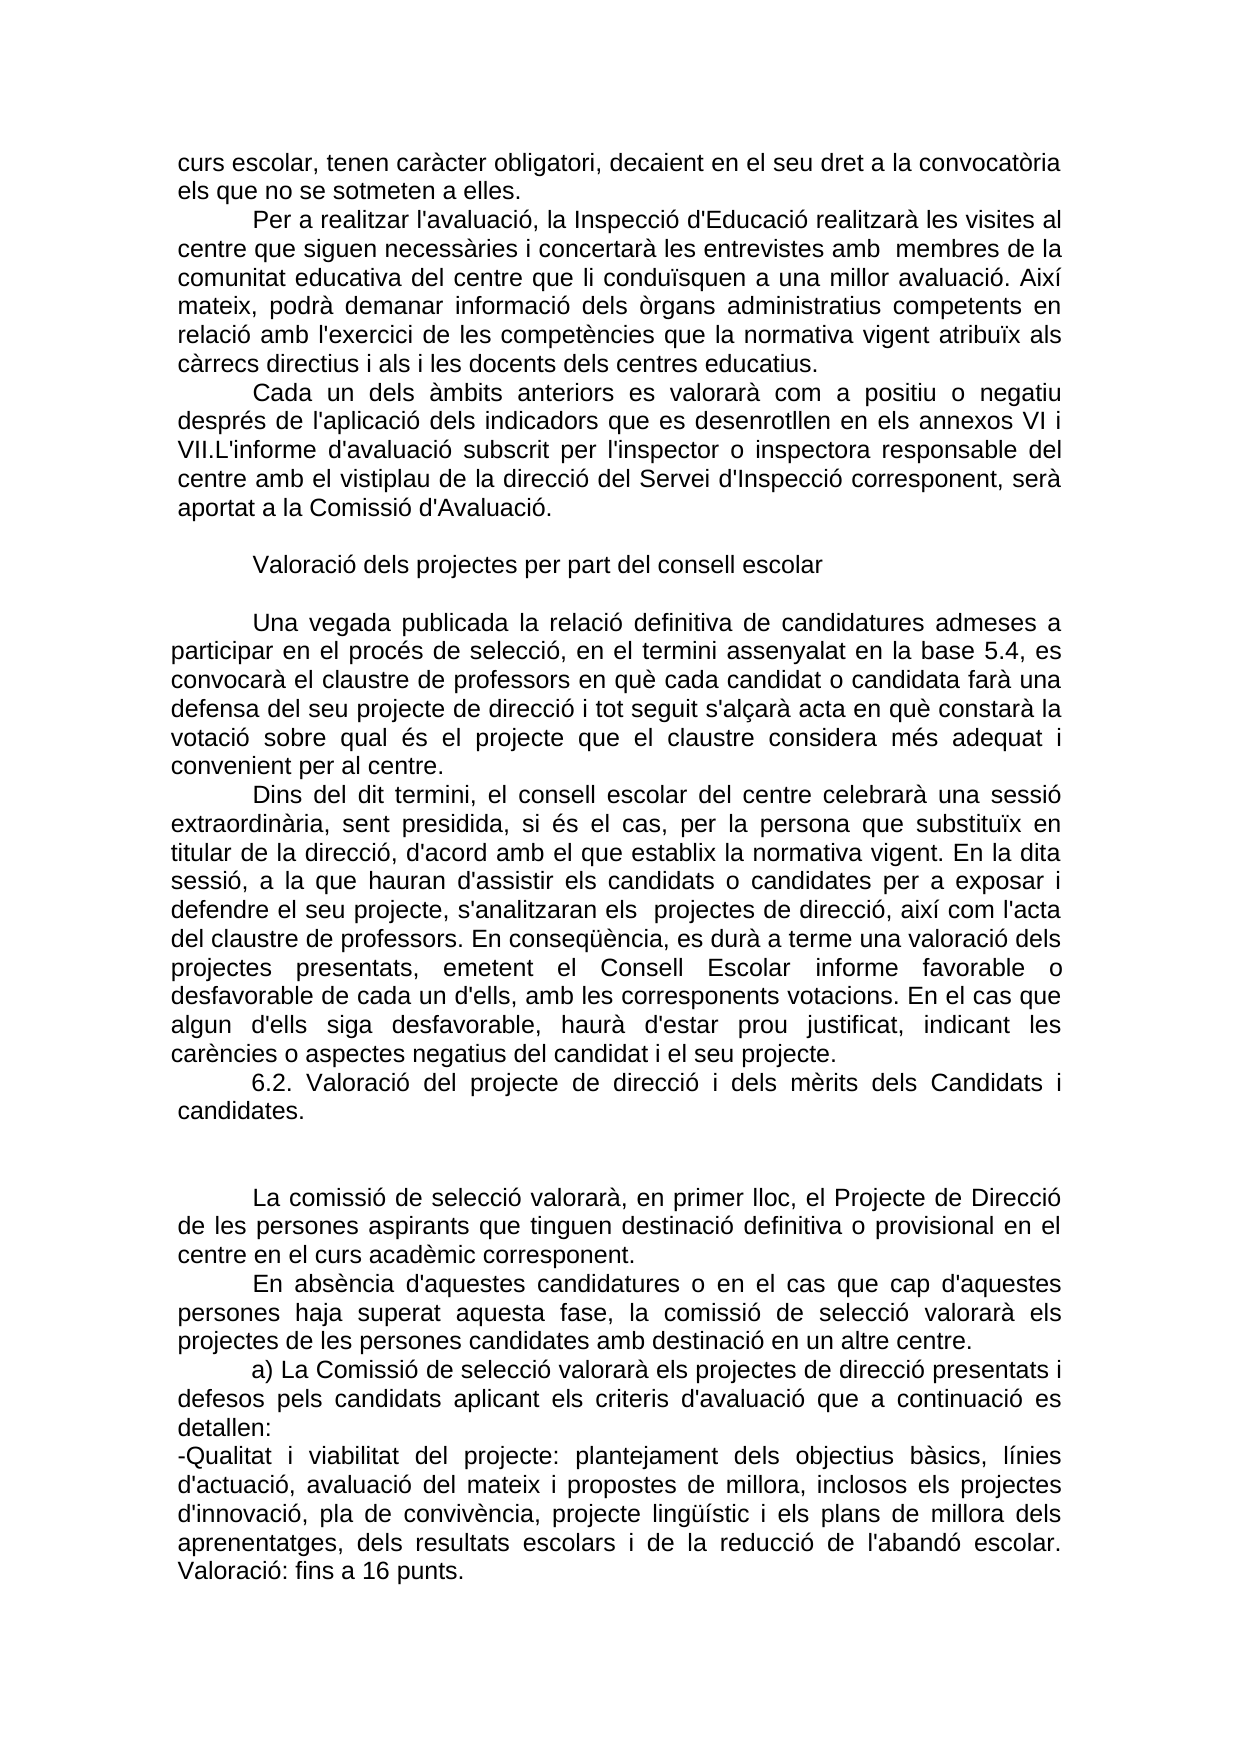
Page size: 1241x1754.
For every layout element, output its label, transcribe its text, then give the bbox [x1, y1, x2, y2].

text curs escolar, tenen caràcter obligatori, decaient en el seu dret a la convocatòria els que no se sotmeten a elles. [177, 148, 1063, 205]
text Dins del dit termini, el consell escolar del centre celebrarà una sessió extraordinària, sent presidida, si és el cas, per la persona que substituïx en titular de la direcció, d'acord amb el que establix la normativa vigent. En la dita sessió, a la que hauran d'assistir els candidats o candidates per a exposar i defendre el seu projecte, s'analitzaran els projectes de direcció, així com l'acta del claustre de professors. En conseqüència, es durà a terme una valoració dels projectes presentats, emetent el Consell Escolar informe favorable o desfavorable de cada un d'ells, amb les corresponents votacions. En el cas que algun d'ells siga desfavorable, haurà d'estar prou justificat, indicant les carències o aspectes negatius del candidat i el seu projecte. [171, 780, 1063, 1068]
text Per a realitzar l'avaluació, la Inspecció d'Educació realitzarà les visites al centre que siguen necessàries i concertarà les entrevistes amb membres de la comunitat educativa del centre que li conduïsquen a una millor avaluació. Així mateix, podrà demanar informació dels òrgans administratius competents en relació amb l'exercici de les competències que la normativa vigent atribuïx als càrrecs directius i als i les docents dels centres educatius. [177, 205, 1063, 378]
text En absència d'aquestes candidatures o en el cas que cap d'aquestes persones haja superat aquesta fase, la comissió de selecció valorarà els projectes de les persones candidates amb destinació en un altre centre. [177, 1269, 1063, 1355]
text Cada un dels àmbits anteriors es valorarà com a positiu o negatiu després de l'aplicació dels indicadors que es desenrotllen en els annexos VI i VII.L'informe d'avaluació subscrit per l'inspector o inspectora responsable del centre amb el vistiplau de la direcció del Servei d'Inspecció corresponent, serà aportat a la Comissió d'Avaluació. [177, 378, 1063, 521]
text Una vegada publicada la relació definitiva de candidatures admeses a participar en el procés de selecció, en el termini assenyalat en la base 5.4, es convocarà el claustre de professors en què cada candidat o candidata farà una defensa del seu projecte de direcció i tot seguit s'alçarà acta en què constarà la votació sobre qual és el projecte que el claustre considera més adequat i convenient per al centre. [171, 608, 1063, 780]
text La comissió de selecció valorarà, en primer lloc, el Projecte de Direcció de les persones aspirants que tinguen destinació definitiva o provisional en el centre en el curs acadèmic corresponent. [177, 1183, 1063, 1269]
text 6.2. Valoració del projecte de direcció i dels mèrits dels Candidats i candidates. [177, 1068, 1063, 1125]
text a) La Comissió de selecció valorarà els projectes de direcció presentats i defesos pels candidats aplicant els criteris d'avaluació que a continuació es detallen: [177, 1355, 1063, 1441]
text Valoració dels projectes per part del consell escolar [177, 550, 1063, 579]
text -Qualitat i viabilitat del projecte: plantejament dels objectius bàsics, línies d'actuació, avaluació del mateix i propostes de millora, inclosos els projectes d'innovació, pla de convivència, projecte lingüístic i els plans de millora dels aprenentatges, dels resultats escolars i de la reducció de l'abandó escolar. Valoració: fins a 16 punts. [177, 1441, 1063, 1585]
